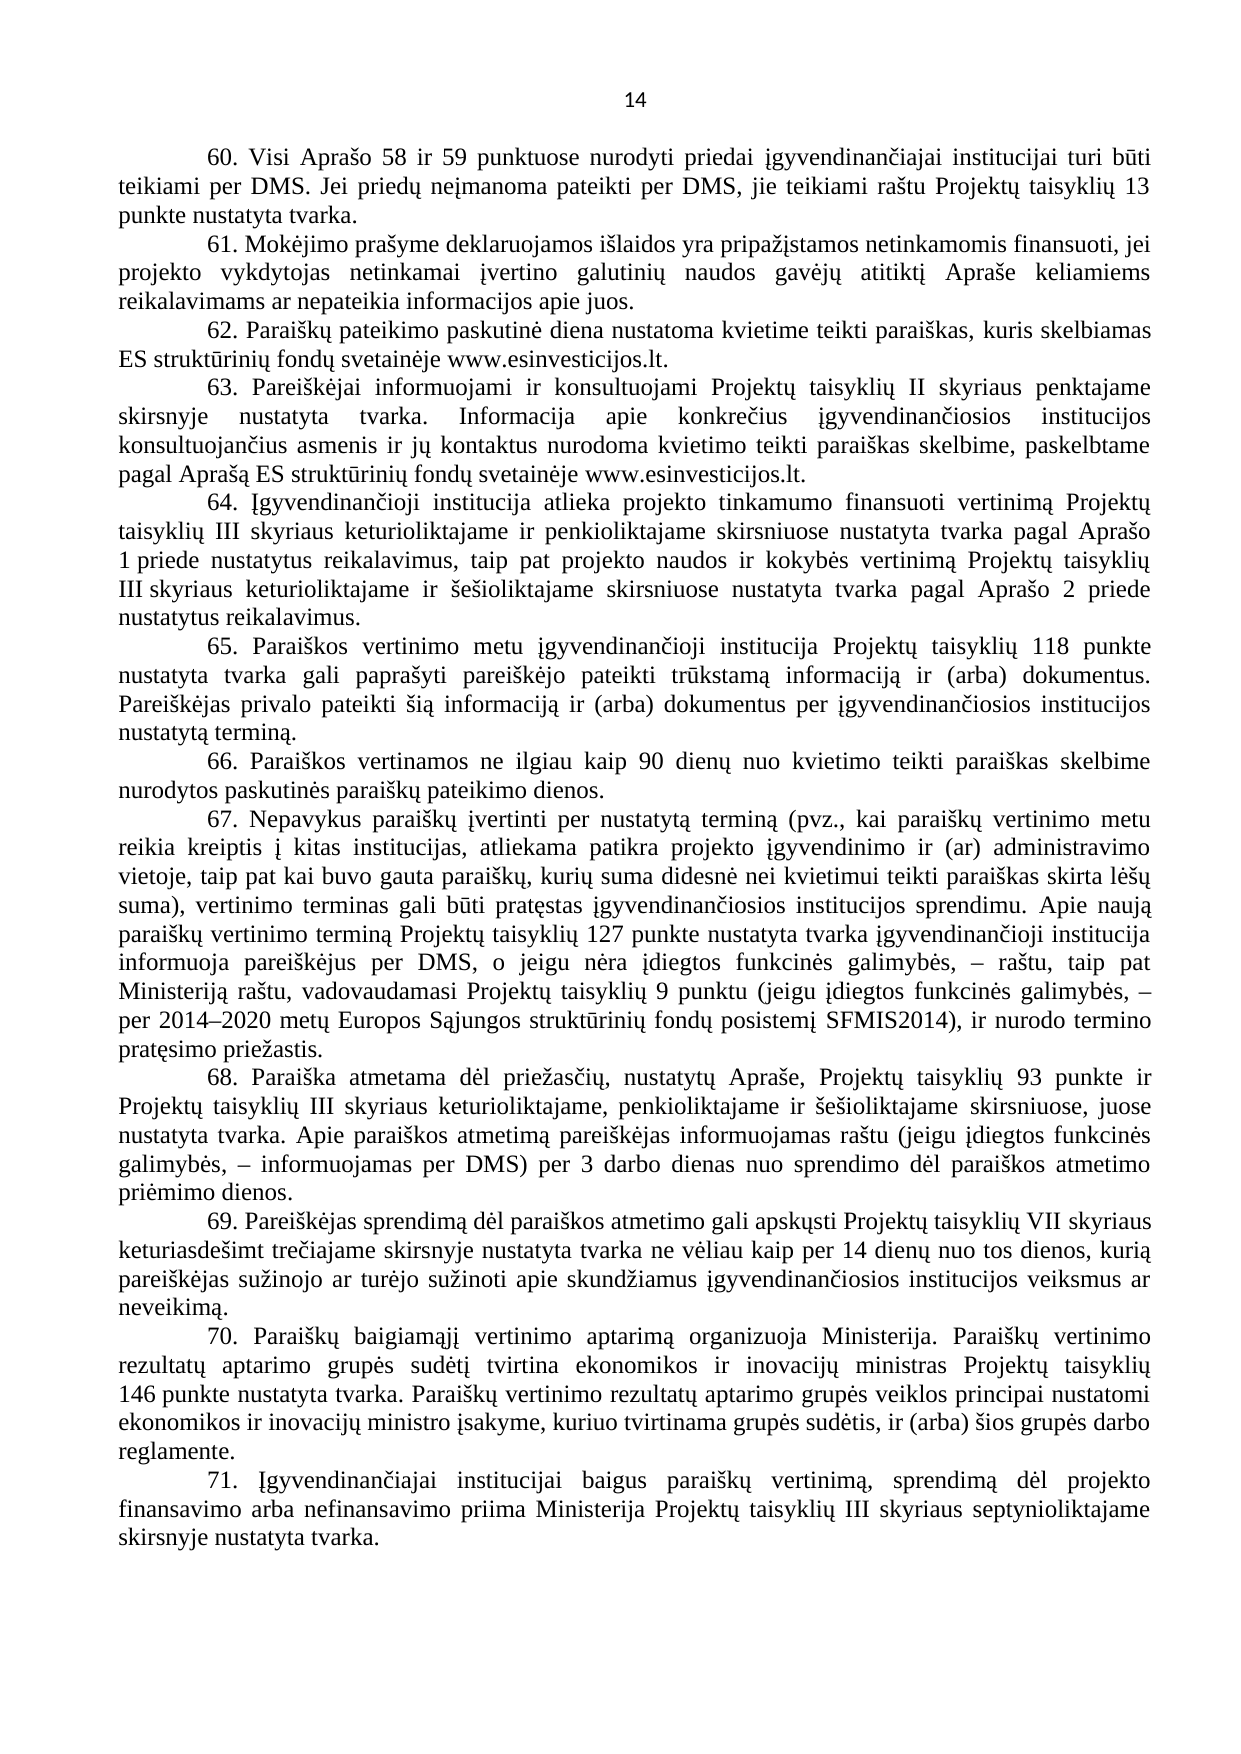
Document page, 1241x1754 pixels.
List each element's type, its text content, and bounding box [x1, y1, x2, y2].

text 63. Pareiškėjai informuojami ir konsultuojami Projektų taisyklių II skyriaus penktajame skirsnyje nustatyta tvarka. Informacija apie konkrečius įgyvendinančiosios institucijos konsultuojančius asmenis ir jų kontaktus nurodoma kvietimo teikti paraiškas skelbime, paskelbtame pagal Aprašą ES struktūrinių fondų svetainėje www.esinvesticijos.lt. [118, 372, 1152, 487]
text 61. Mokėjimo prašyme deklaruojamos išlaidos yra pripažįstamos netinkamomis finansuoti, jei projekto vykdytojas netinkamai įvertino galutinių naudos gavėjų atitiktį Apraše keliamiems reikalavimams ar nepateikia informacijos apie juos. [118, 229, 1152, 315]
text 64. Įgyvendinančioji institucija atlieka projekto tinkamumo finansuoti vertinimą Projektų taisyklių III skyriaus keturioliktajame ir penkioliktajame skirsniuose nustatyta tvarka pagal Aprašo 1 priede nustatytus reikalavimus, taip pat projekto naudos ir kokybės vertinimą Projektų taisyklių III skyriaus keturioliktajame ir šešioliktajame skirsniuose nustatyta tvarka pagal Aprašo 2 priede nustatytus reikalavimus. [118, 487, 1152, 631]
text 62. Paraiškų pateikimo paskutinė diena nustatoma kvietime teikti paraiškas, kuris skelbiamas ES struktūrinių fondų svetainėje www.esinvesticijos.lt. [118, 315, 1152, 372]
text 67. Nepavykus paraiškų įvertinti per nustatytą terminą (pvz., kai paraiškų vertinimo metu reikia kreiptis į kitas institucijas, atliekama patikra projekto įgyvendinimo ir (ar) administravimo vietoje, taip pat kai buvo gauta paraiškų, kurių suma didesnė nei kvietimui teikti paraiškas skirta lėšų suma), vertinimo terminas gali būti pratęstas įgyvendinančiosios institucijos sprendimu. Apie naują paraiškų vertinimo terminą Projektų taisyklių 127 punkte nustatyta tvarka įgyvendinančioji institucija informuoja pareiškėjus per DMS, o jeigu nėra įdiegtos funkcinės galimybės, – raštu, taip pat Ministeriją raštu, vadovaudamasi Projektų taisyklių 9 punktu (jeigu įdiegtos funkcinės galimybės, – per 2014–2020 metų Europos Sąjungos struktūrinių fondų posistemį SFMIS2014), ir nurodo termino pratęsimo priežastis. [118, 804, 1152, 1062]
text 68. Paraiška atmetama dėl priežasčių, nustatytų Apraše, Projektų taisyklių 93 punkte ir Projektų taisyklių III skyriaus keturioliktajame, penkioliktajame ir šešioliktajame skirsniuose, juose nustatyta tvarka. Apie paraiškos atmetimą pareiškėjas informuojamas raštu (jeigu įdiegtos funkcinės galimybės, – informuojamas per DMS) per 3 darbo dienas nuo sprendimo dėl paraiškos atmetimo priėmimo dienos. [118, 1062, 1152, 1206]
text 66. Paraiškos vertinamos ne ilgiau kaip 90 dienų nuo kvietimo teikti paraiškas skelbime nurodytos paskutinės paraiškų pateikimo dienos. [118, 746, 1152, 804]
text 65. Paraiškos vertinimo metu įgyvendinančioji institucija Projektų taisyklių 118 punkte nustatyta tvarka gali paprašyti pareiškėjo pateikti trūkstamą informaciją ir (arba) dokumentus. Pareiškėjas privalo pateikti šią informaciją ir (arba) dokumentus per įgyvendinančiosios institucijos nustatytą terminą. [118, 631, 1152, 746]
text 69. Pareiškėjas sprendimą dėl paraiškos atmetimo gali apskųsti Projektų taisyklių VII skyriaus keturiasdešimt trečiajame skirsnyje nustatyta tvarka ne vėliau kaip per 14 dienų nuo tos dienos, kurią pareiškėjas sužinojo ar turėjo sužinoti apie skundžiamus įgyvendinančiosios institucijos veiksmus ar neveikimą. [118, 1206, 1152, 1321]
text 70. Paraiškų baigiamąjį vertinimo aptarimą organizuoja Ministerija. Paraiškų vertinimo rezultatų aptarimo grupės sudėtį tvirtina ekonomikos ir inovacijų ministras Projektų taisyklių 146 punkte nustatyta tvarka. Paraiškų vertinimo rezultatų aptarimo grupės veiklos principai nustatomi ekonomikos ir inovacijų ministro įsakyme, kuriuo tvirtinama grupės sudėtis, ir (arba) šios grupės darbo reglamente. [118, 1321, 1152, 1465]
text 60. Visi Aprašo 58 ir 59 punktuose nurodyti priedai įgyvendinančiajai institucijai turi būti teikiami per DMS. Jei priedų neįmanoma pateikti per DMS, jie teikiami raštu Projektų taisyklių 13 punkte nustatyta tvarka. [118, 142, 1152, 229]
text 71. Įgyvendinančiajai institucijai baigus paraiškų vertinimą, sprendimą dėl projekto finansavimo arba nefinansavimo priima Ministerija Projektų taisyklių III skyriaus septynioliktajame skirsnyje nustatyta tvarka. [118, 1465, 1152, 1551]
